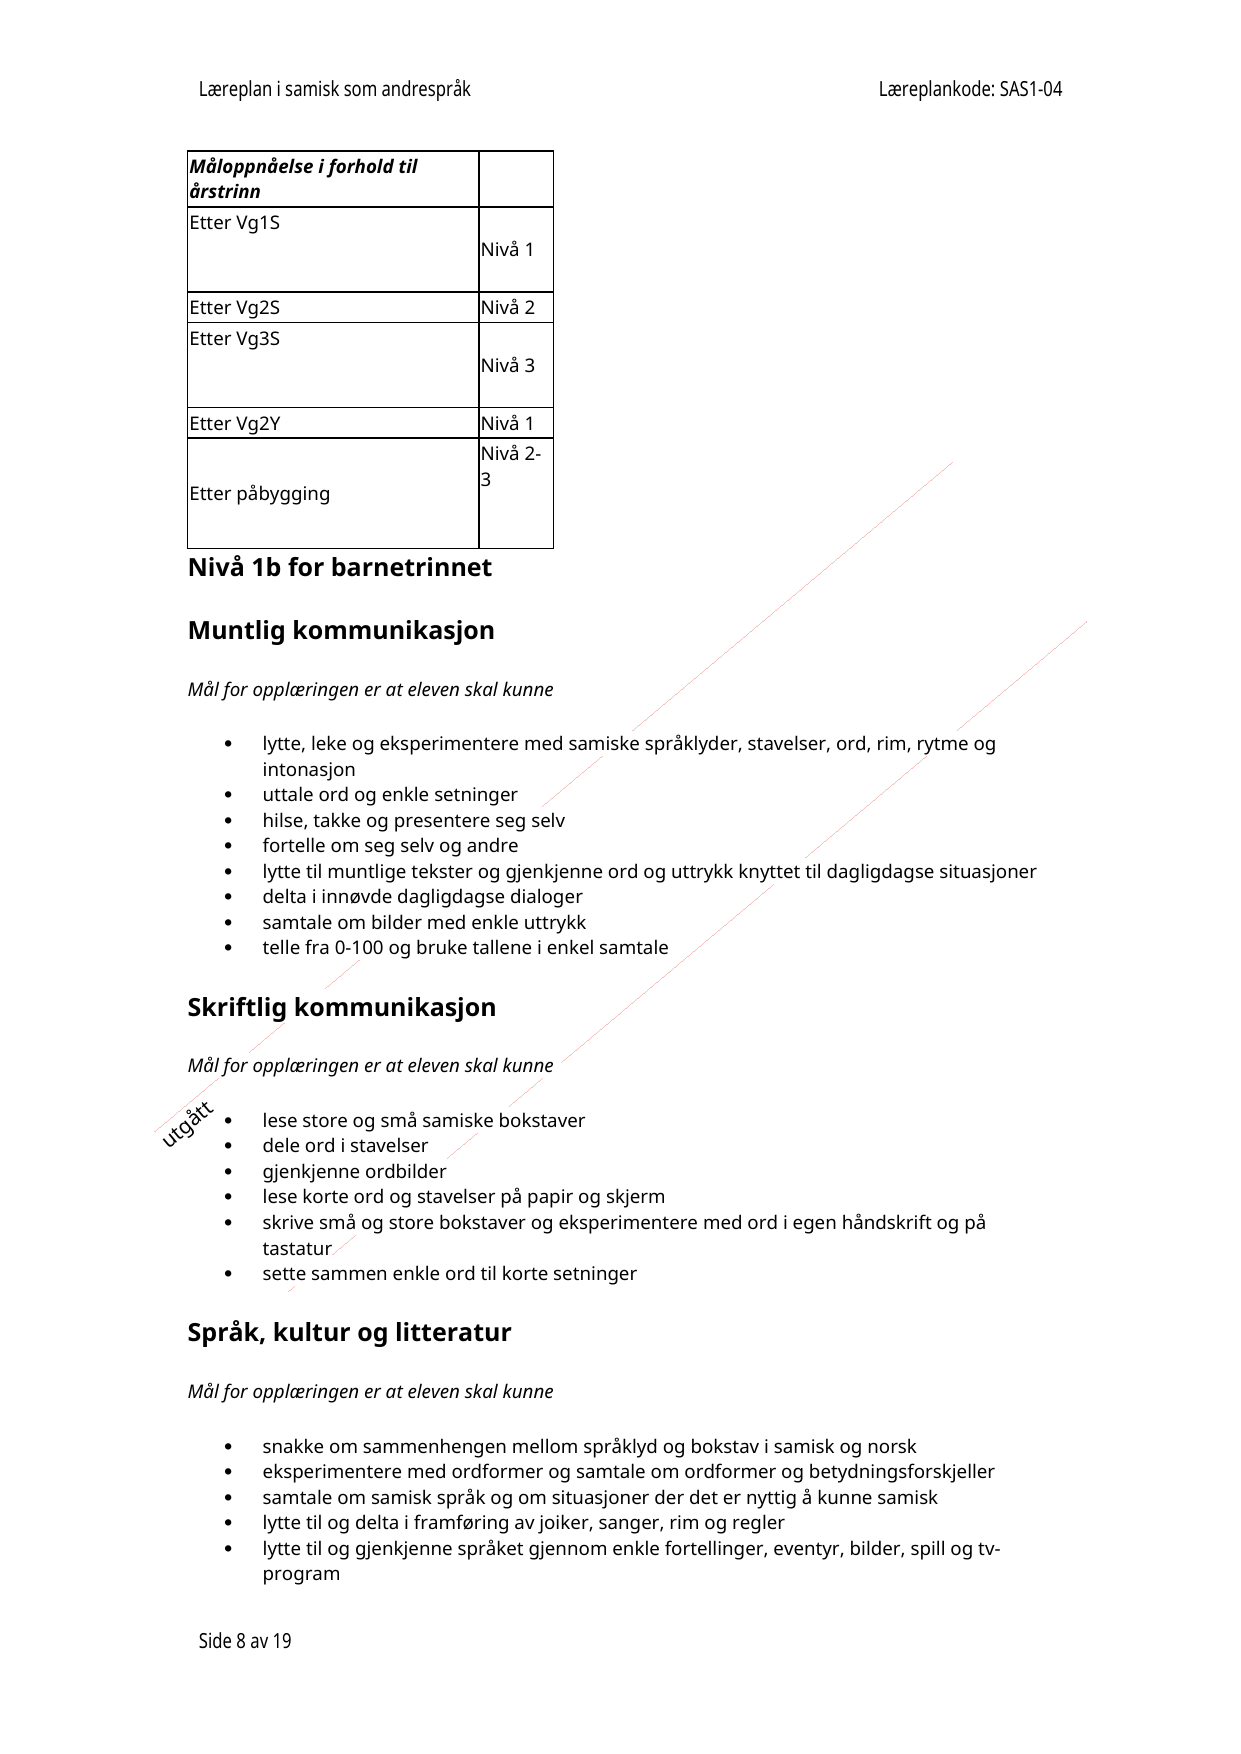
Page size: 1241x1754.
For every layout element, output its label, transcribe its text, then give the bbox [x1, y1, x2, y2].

subtitle Skriftlig kommunikasjon [497, 989, 647, 1023]
list lytte, leke og eksperimentere med samiske språklyder, stavelser, ord, rim, rytme og intonasjon [897, 731, 1053, 782]
list lytte til og delta i framføring av joiker, sanger, rim og regler [225, 1509, 1053, 1535]
list samtale om bilder med enkle uttrykk [225, 909, 263, 935]
list lese korte ord og stavelser på papir og skjerm [666, 1184, 1053, 1209]
list snakke om sammenhengen mellom språklyd og bokstav i samisk og norsk [917, 1433, 1053, 1458]
text Mål for opplæringen er at eleven skal kunne [669, 676, 1020, 701]
list lytte til og gjenkjenne språket gjennom enkle fortellinger, eventyr, bilder, spill og tv-program [225, 1535, 263, 1586]
list dele ord i stavelser [449, 1133, 1053, 1158]
table_cell Nivå 1 [480, 208, 553, 291]
list lese store og små samiske bokstaver [586, 1107, 1053, 1133]
list lese korte ord og stavelser på papir og skjerm [225, 1184, 263, 1209]
table_cell Etter påbygging [188, 439, 478, 548]
list telle fra 0-100 og bruke tallene i enkel samtale [685, 935, 1053, 960]
text Mål for opplæringen er at eleven skal kunne [994, 676, 1053, 701]
list skrive små og store bokstaver og eksperimentere med ord i egen håndskrift og på tastatur [225, 1209, 263, 1260]
list delta i innøvde dagligdagse dialoger [583, 884, 772, 909]
list delta i innøvde dagligdagse dialoger [225, 884, 263, 909]
subtitle Muntlig kommunikasjon [495, 613, 771, 647]
list dele ord i stavelser [225, 1133, 263, 1158]
subtitle Skriftlig kommunikasjon [610, 989, 1053, 1023]
list samtale om bilder med enkle uttrykk [586, 909, 742, 935]
list hilse, takke og presentere seg selv [225, 807, 263, 833]
list hilse, takke og presentere seg selv [565, 807, 864, 833]
list telle fra 0-100 og bruke tallene i enkel samtale [669, 935, 711, 960]
subtitle Nivå 1b for barnetrinnet [810, 549, 1053, 583]
subtitle Nivå 1b for barnetrinnet [493, 549, 847, 583]
table_cell Nivå 3 [480, 323, 553, 407]
list uttale ord og enkle setninger [518, 782, 570, 807]
table_header [480, 152, 553, 206]
list hilse, takke og presentere seg selv [836, 807, 1053, 833]
list delta i innøvde dagligdagse dialoger [746, 884, 1053, 909]
list dele ord i stavelser [429, 1133, 476, 1158]
list sette sammen enkle ord til korte setninger [637, 1260, 1053, 1286]
list samtale om samisk språk og om situasjoner der det er nyttig å kunne samisk [938, 1484, 1053, 1509]
list uttale ord og enkle setninger [867, 782, 1053, 807]
list sette sammen enkle ord til korte setninger [225, 1260, 263, 1286]
list lytte, leke og eksperimentere med samiske språklyder, stavelser, ord, rim, rytme og intonasjon [225, 731, 263, 782]
list skrive små og store bokstaver og eksperimentere med ord i egen håndskrift og på tastatur [332, 1209, 1053, 1260]
list samtale om bilder med enkle uttrykk [715, 909, 1053, 935]
list lese store og små samiske bokstaver [225, 1107, 263, 1133]
list lytte, leke og eksperimentere med samiske språklyder, stavelser, ord, rim, rytme og intonasjon [361, 756, 601, 782]
list lytte til og gjenkjenne språket gjennom enkle fortellinger, eventyr, bilder, spill og tv-program [340, 1535, 1053, 1586]
list uttale ord og enkle setninger [225, 782, 263, 807]
list fortelle om seg selv og andre [807, 833, 1053, 858]
text Mål for opplæringen er at eleven skal kunne [561, 1378, 1053, 1404]
subtitle Språk, kultur og litteratur [512, 1315, 1053, 1349]
text Mål for opplæringen er at eleven skal kunne [561, 1053, 1053, 1078]
list lytte, leke og eksperimentere med samiske språklyder, stavelser, ord, rim, rytme og intonasjon [573, 756, 925, 782]
list fortelle om seg selv og andre [524, 833, 833, 858]
list uttale ord og enkle setninger [543, 782, 894, 807]
text Mål for opplæringen er at eleven skal kunne [561, 676, 696, 701]
subtitle Muntlig kommunikasjon [734, 613, 1053, 647]
list gjenkjenne ordbilder [225, 1158, 263, 1184]
list eksperimentere med ordformer og samtale om ordformer og betydningsforskjeller [225, 1458, 1053, 1484]
list fortelle om seg selv og andre [225, 833, 263, 858]
list gjenkjenne ordbilder [447, 1158, 1053, 1184]
